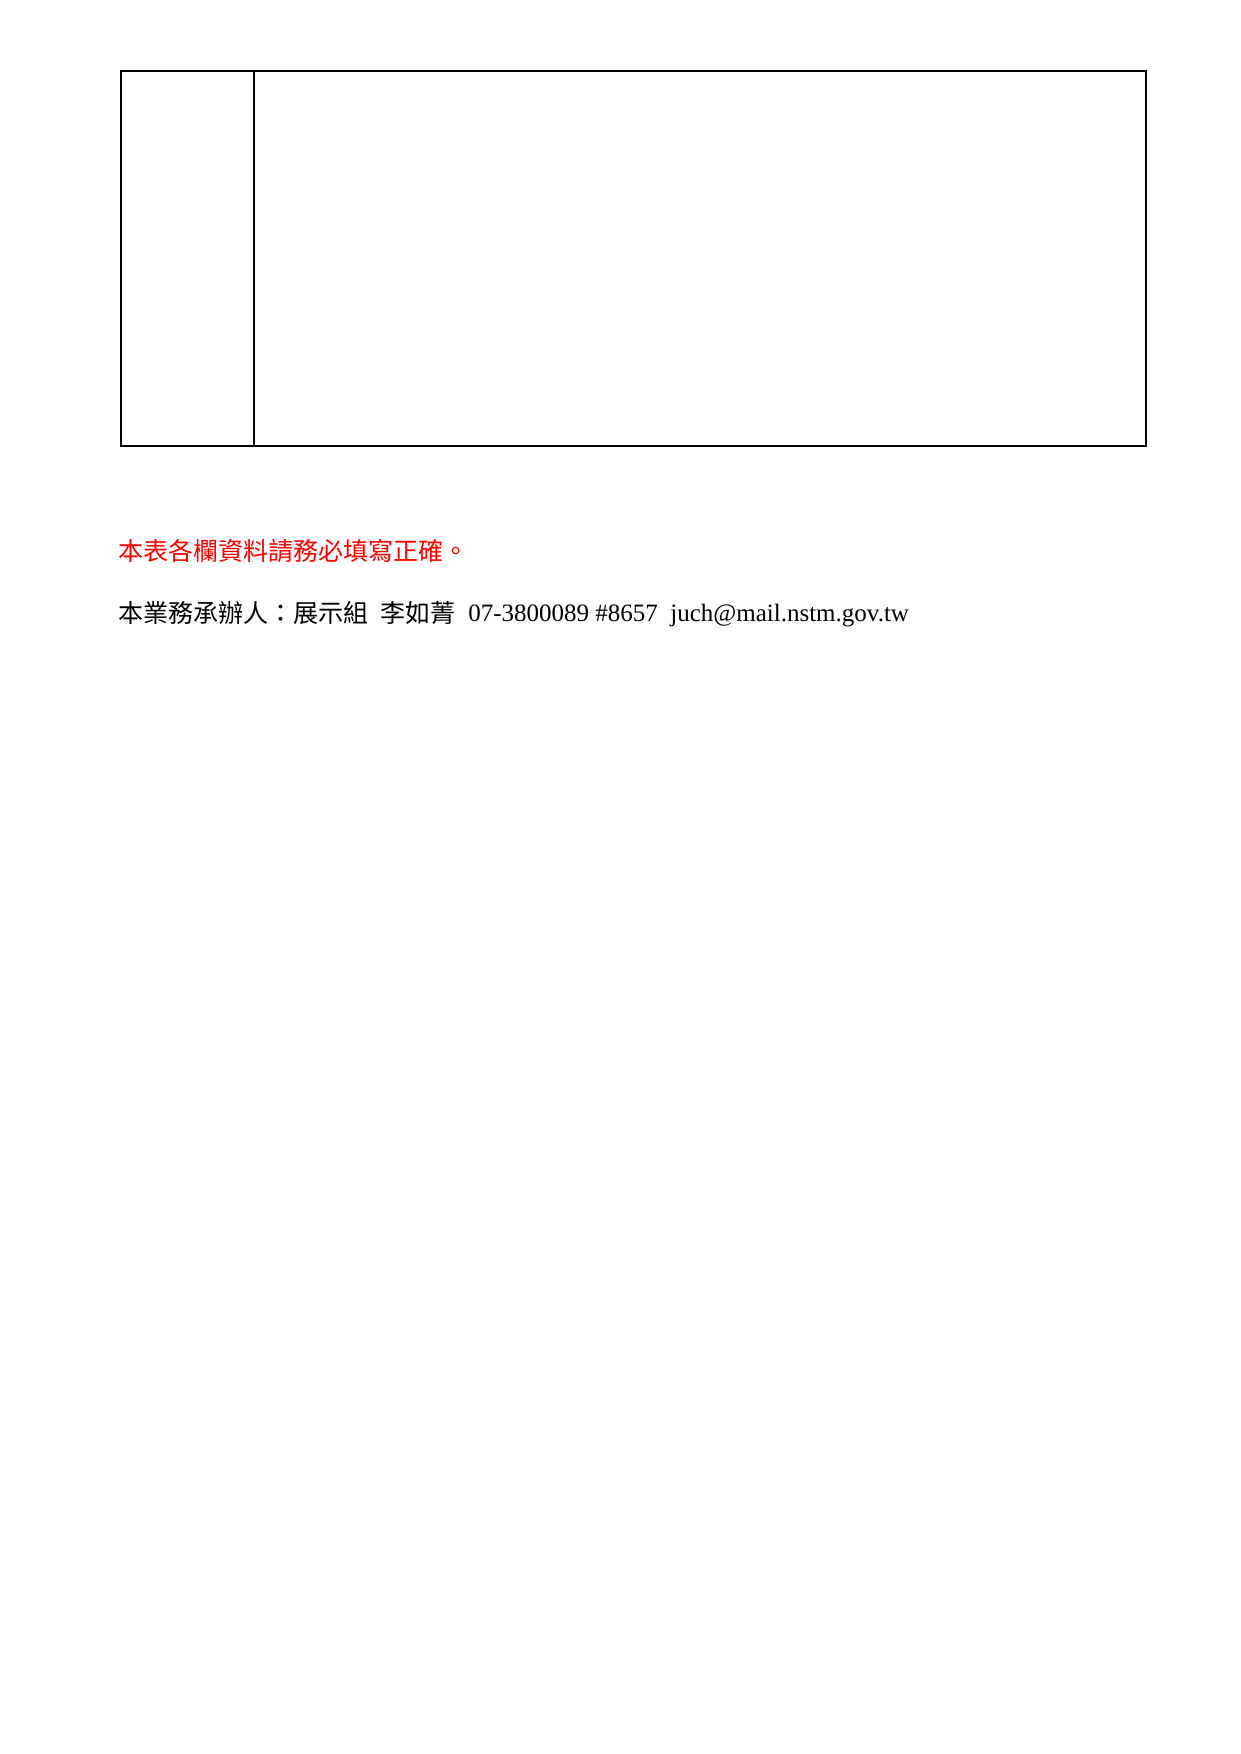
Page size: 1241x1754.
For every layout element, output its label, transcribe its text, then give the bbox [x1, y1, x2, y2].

text 本表各欄資料請務必填寫正確。 [118, 508, 1122, 570]
table_cell 自 傳 行數不足者，請自行增列 [122, 72, 253, 445]
text 本業務承辦人：展示組 李如菁 07-3800089 #8657 juch@mail.nstm.gov.tw [118, 570, 1122, 633]
table_cell [255, 72, 1145, 445]
